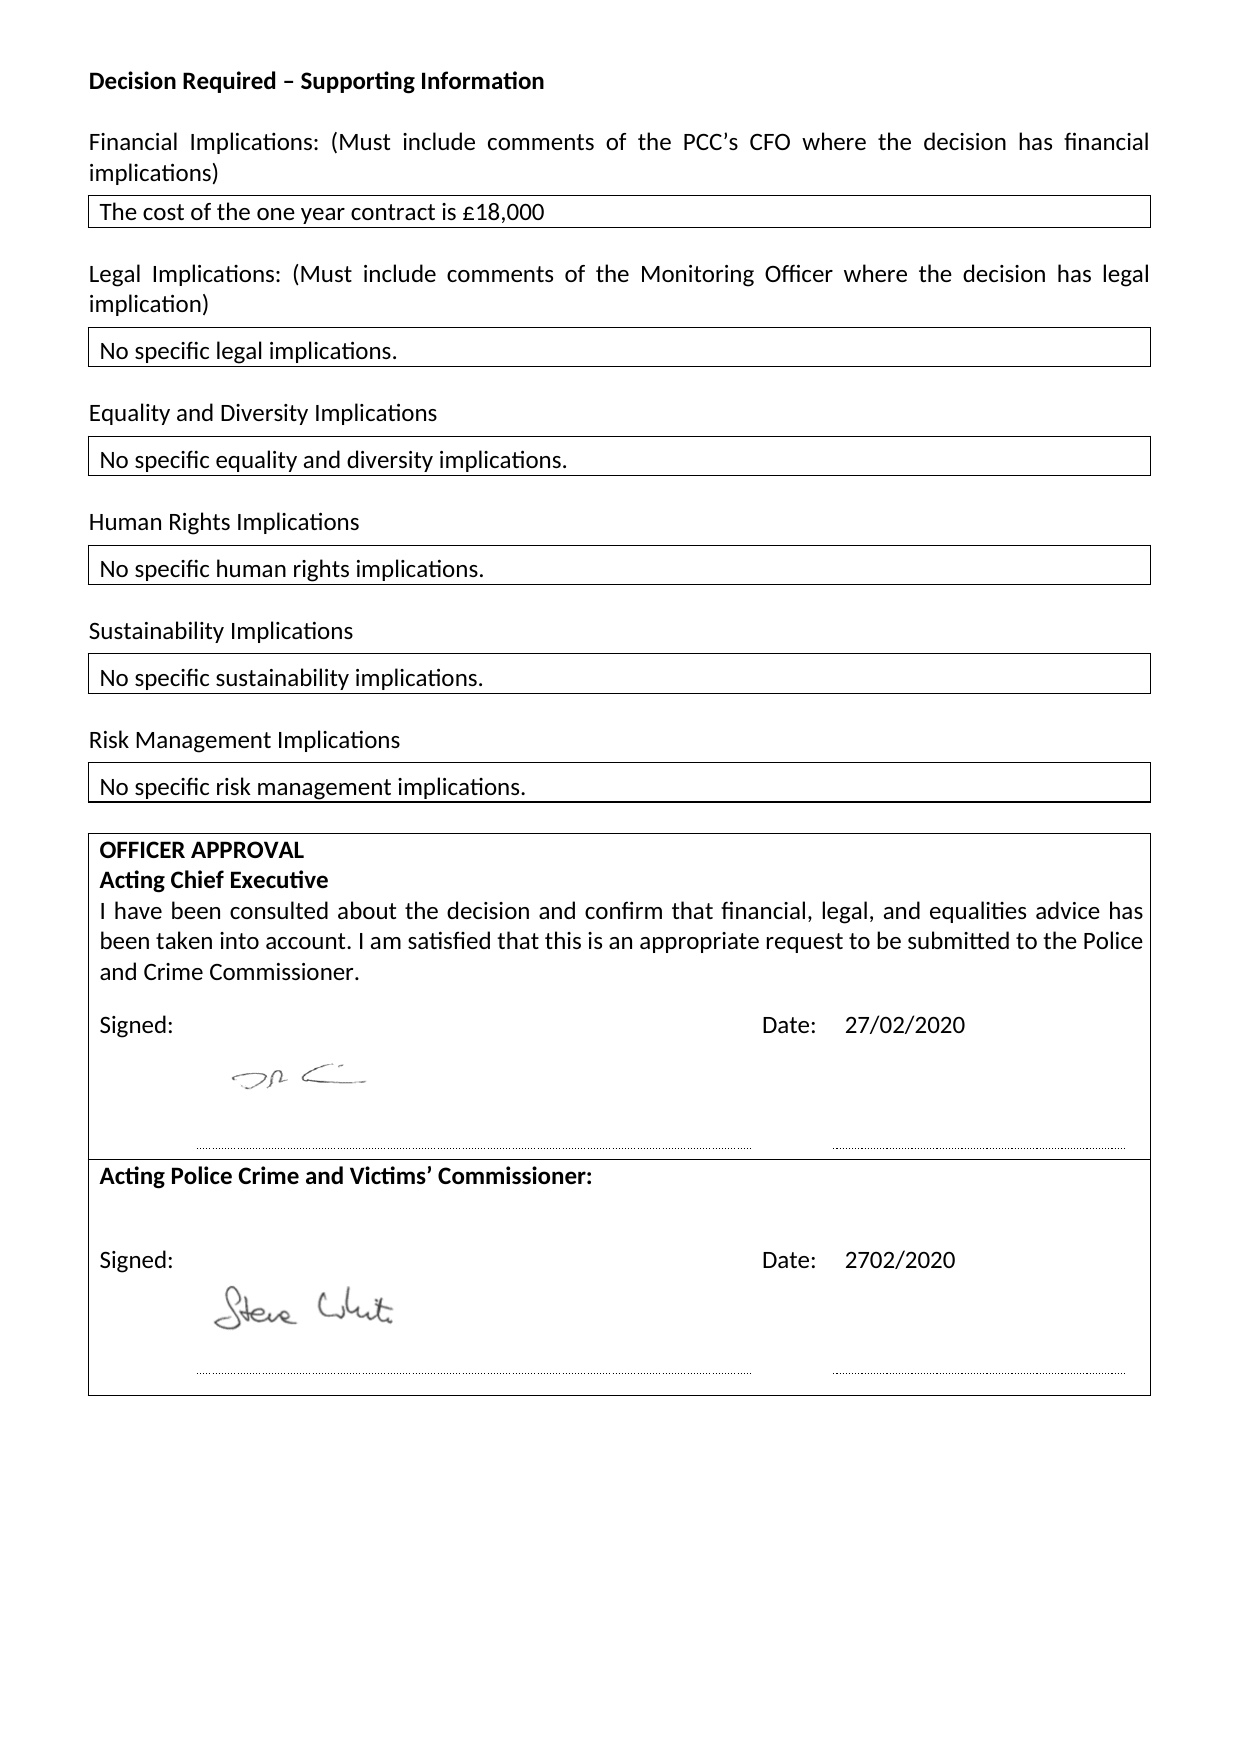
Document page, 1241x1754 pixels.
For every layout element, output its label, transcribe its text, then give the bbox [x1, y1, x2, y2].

text Financial Implications: (Must include comments of the PCC’s CFO where the decision has financial implications) [89, 126, 1152, 187]
table_header No specific human rights implications. [89, 546, 1150, 584]
table_cell [89, 987, 1150, 1009]
text Human Rights Implications [89, 506, 1152, 537]
table_cell Date: [751, 1244, 833, 1373]
table_cell 27/02/2020 [833, 1010, 1126, 1148]
text Risk Management Implications [89, 724, 1152, 754]
table_cell 2702/2020 [833, 1244, 1126, 1373]
table_cell [89, 1221, 1150, 1244]
table_cell [197, 1244, 751, 1373]
table_header No specific sustainability implications. [89, 654, 1150, 692]
text Equality and Diversity Implications [89, 397, 1152, 428]
table_cell [197, 1010, 751, 1148]
table_cell Acting Police Crime and Victims’ Commissioner: [89, 1160, 1150, 1221]
table_cell [1126, 1244, 1150, 1373]
table_header OFFICER APPROVAL Acting Chief Executive I have been consulted about the decision and confirm that financial, legal, and equalities advice has been taken into account. I am satisfied that this is an appropriate request to be submitted to the Police and Crime Commissioner. [89, 834, 1150, 987]
table_cell [89, 1373, 1150, 1384]
table_header The cost of the one year contract is £18,000 [89, 196, 1150, 227]
table_header No specific equality and diversity implications. [89, 437, 1150, 475]
table_cell [1126, 1010, 1150, 1148]
text Legal Implications: (Must include comments of the Monitoring Officer where the decision has legal implication) [89, 258, 1152, 319]
table_cell [89, 1385, 1150, 1395]
table_cell Signed: [89, 1010, 197, 1148]
table_header No specific risk management implications. [89, 763, 1150, 801]
table_cell Date: [751, 1010, 833, 1148]
text Sustainability Implications [89, 615, 1152, 646]
table_cell Signed: [89, 1244, 197, 1373]
table_cell [89, 1148, 1150, 1159]
table_header No specific legal implications. [89, 328, 1150, 366]
text Decision Required – Supporting Information [89, 65, 1152, 96]
